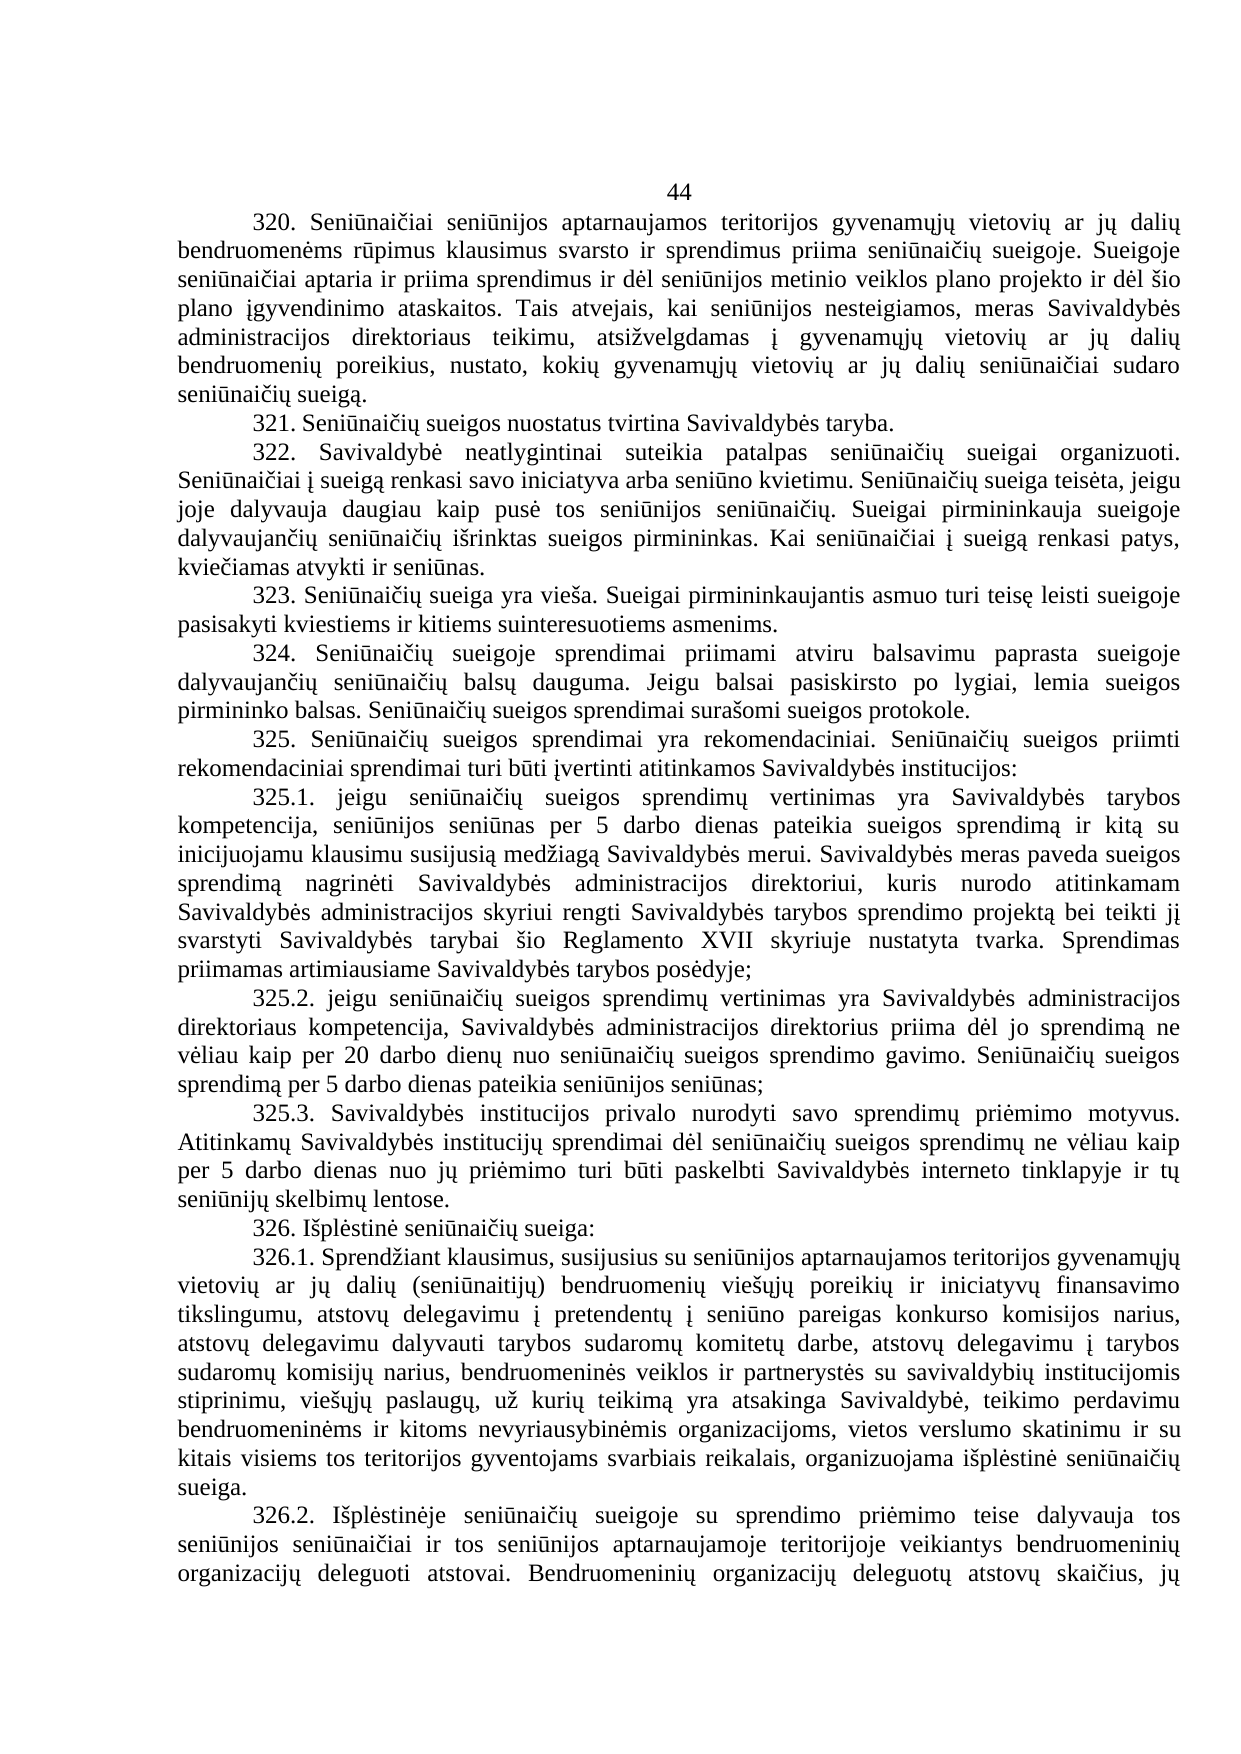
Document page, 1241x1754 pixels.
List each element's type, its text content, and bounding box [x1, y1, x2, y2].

text 326. Išplėstinė seniūnaičių sueiga: [177, 1213, 1181, 1242]
text 325.3. Savivaldybės institucijos privalo nurodyti savo sprendimų priėmimo motyvus. Atitinkamų Savivaldybės institucijų sprendimai dėl seniūnaičių sueigos sprendimų ne vėliau kaip per 5 darbo dienas nuo jų priėmimo turi būti paskelbti Savivaldybės interneto tinklapyje ir tų seniūnijų skelbimų lentose. [177, 1098, 1181, 1213]
text 322. Savivaldybė neatlygintinai suteikia patalpas seniūnaičių sueigai organizuoti. Seniūnaičiai į sueigą renkasi savo iniciatyva arba seniūno kvietimu. Seniūnaičių sueiga teisėta, jeigu joje dalyvauja daugiau kaip pusė tos seniūnijos seniūnaičių. Sueigai pirmininkauja sueigoje dalyvaujančių seniūnaičių išrinktas sueigos pirmininkas. Kai seniūnaičiai į sueigą renkasi patys, kviečiamas atvykti ir seniūnas. [177, 437, 1181, 580]
text 324. Seniūnaičių sueigoje sprendimai priimami atviru balsavimu paprasta sueigoje dalyvaujančių seniūnaičių balsų dauguma. Jeigu balsai pasiskirsto po lygiai, lemia sueigos pirmininko balsas. Seniūnaičių sueigos sprendimai surašomi sueigos protokole. [177, 638, 1181, 724]
text 323. Seniūnaičių sueiga yra vieša. Sueigai pirmininkaujantis asmuo turi teisę leisti sueigoje pasisakyti kviestiems ir kitiems suinteresuotiems asmenims. [177, 580, 1181, 638]
text 325.1. jeigu seniūnaičių sueigos sprendimų vertinimas yra Savivaldybės tarybos kompetencija, seniūnijos seniūnas per 5 darbo dienas pateikia sueigos sprendimą ir kitą su inicijuojamu klausimu susijusią medžiagą Savivaldybės merui. Savivaldybės meras paveda sueigos sprendimą nagrinėti Savivaldybės administracijos direktoriui, kuris nurodo atitinkamam Savivaldybės administracijos skyriui rengti Savivaldybės tarybos sprendimo projektą bei teikti jį svarstyti Savivaldybės tarybai šio Reglamento XVII skyriuje nustatyta tvarka. Sprendimas priimamas artimiausiame Savivaldybės tarybos posėdyje; [177, 782, 1181, 983]
text 326.1. Sprendžiant klausimus, susijusius su seniūnijos aptarnaujamos teritorijos gyvenamųjų vietovių ar jų dalių (seniūnaitijų) bendruomenių viešųjų poreikių ir iniciatyvų finansavimo tikslingumu, atstovų delegavimu į pretendentų į seniūno pareigas konkurso komisijos narius, atstovų delegavimu dalyvauti tarybos sudaromų komitetų darbe, atstovų delegavimu į tarybos sudaromų komisijų narius, bendruomeninės veiklos ir partnerystės su savivaldybių institucijomis stiprinimu, viešųjų paslaugų, už kurių teikimą yra atsakinga Savivaldybė, teikimo perdavimu bendruomeninėms ir kitoms nevyriausybinėmis organizacijoms, vietos verslumo skatinimu ir su kitais visiems tos teritorijos gyventojams svarbiais reikalais, organizuojama išplėstinė seniūnaičių sueiga. [177, 1242, 1181, 1500]
text 326.2. Išplėstinėje seniūnaičių sueigoje su sprendimo priėmimo teise dalyvauja tos seniūnijos seniūnaičiai ir tos seniūnijos aptarnaujamoje teritorijoje veikiantys bendruomeninių organizacijų deleguoti atstovai. Bendruomeninių organizacijų deleguotų atstovų skaičius, jų [177, 1500, 1181, 1587]
text 325.2. jeigu seniūnaičių sueigos sprendimų vertinimas yra Savivaldybės administracijos direktoriaus kompetencija, Savivaldybės administracijos direktorius priima dėl jo sprendimą ne vėliau kaip per 20 darbo dienų nuo seniūnaičių sueigos sprendimo gavimo. Seniūnaičių sueigos sprendimą per 5 darbo dienas pateikia seniūnijos seniūnas; [177, 983, 1181, 1098]
text 320. Seniūnaičiai seniūnijos aptarnaujamos teritorijos gyvenamųjų vietovių ar jų dalių bendruomenėms rūpimus klausimus svarsto ir sprendimus priima seniūnaičių sueigoje. Sueigoje seniūnaičiai aptaria ir priima sprendimus ir dėl seniūnijos metinio veiklos plano projekto ir dėl šio plano įgyvendinimo ataskaitos. Tais atvejais, kai seniūnijos nesteigiamos, meras Savivaldybės administracijos direktoriaus teikimu, atsižvelgdamas į gyvenamųjų vietovių ar jų dalių bendruomenių poreikius, nustato, kokių gyvenamųjų vietovių ar jų dalių seniūnaičiai sudaro seniūnaičių sueigą. [177, 207, 1181, 408]
text 325. Seniūnaičių sueigos sprendimai yra rekomendaciniai. Seniūnaičių sueigos priimti rekomendaciniai sprendimai turi būti įvertinti atitinkamos Savivaldybės institucijos: [177, 724, 1181, 782]
text 321. Seniūnaičių sueigos nuostatus tvirtina Savivaldybės taryba. [177, 408, 1181, 437]
